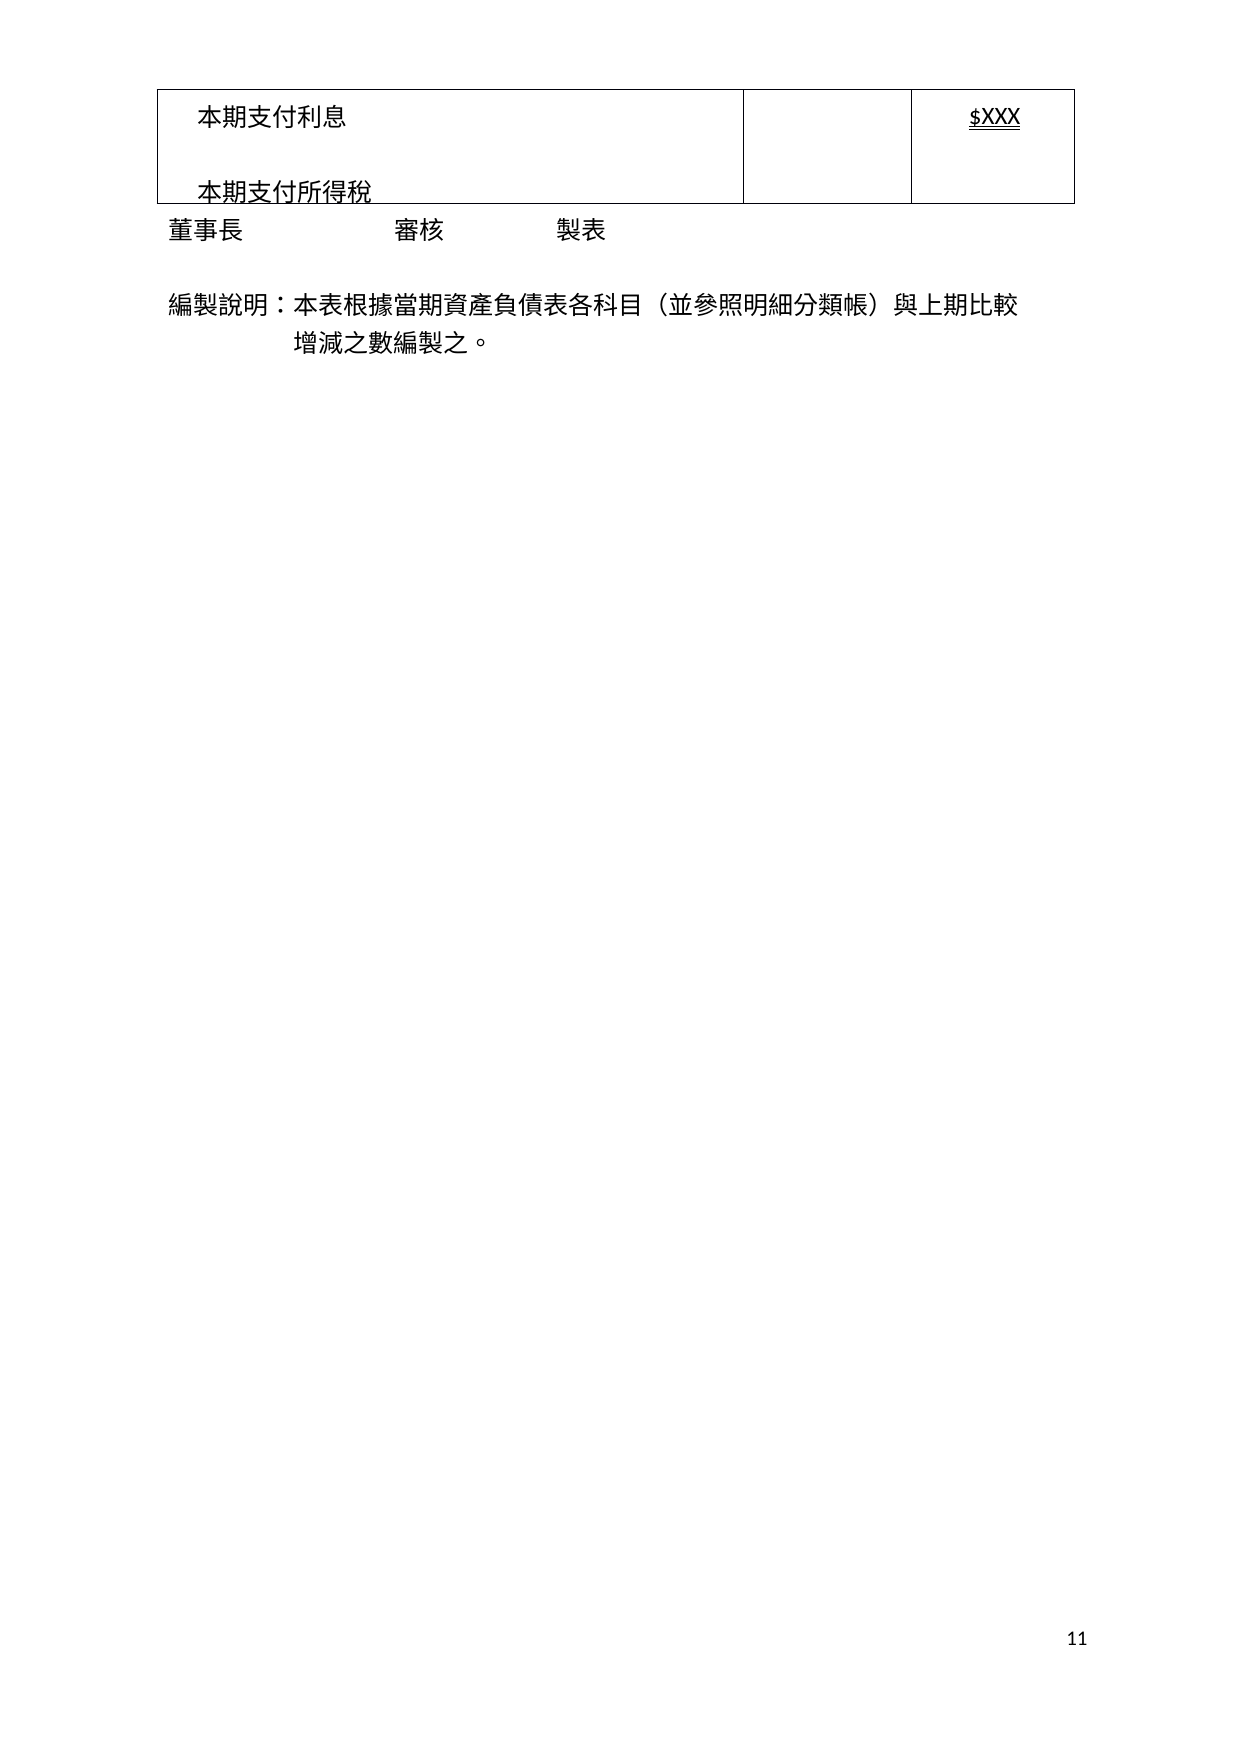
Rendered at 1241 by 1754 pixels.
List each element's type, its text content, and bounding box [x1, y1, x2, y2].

text 編製說明：本表根據當期資產負債表各科目（並參照明細分類帳）與上期比較增減之數編製之。 [169, 279, 1037, 354]
table_cell 本期支付利息 本期支付所得稅 [158, 90, 743, 203]
table_cell $XXX [912, 90, 1074, 203]
table_cell [744, 90, 911, 203]
text 董事長 審核 製表 [169, 204, 1037, 241]
